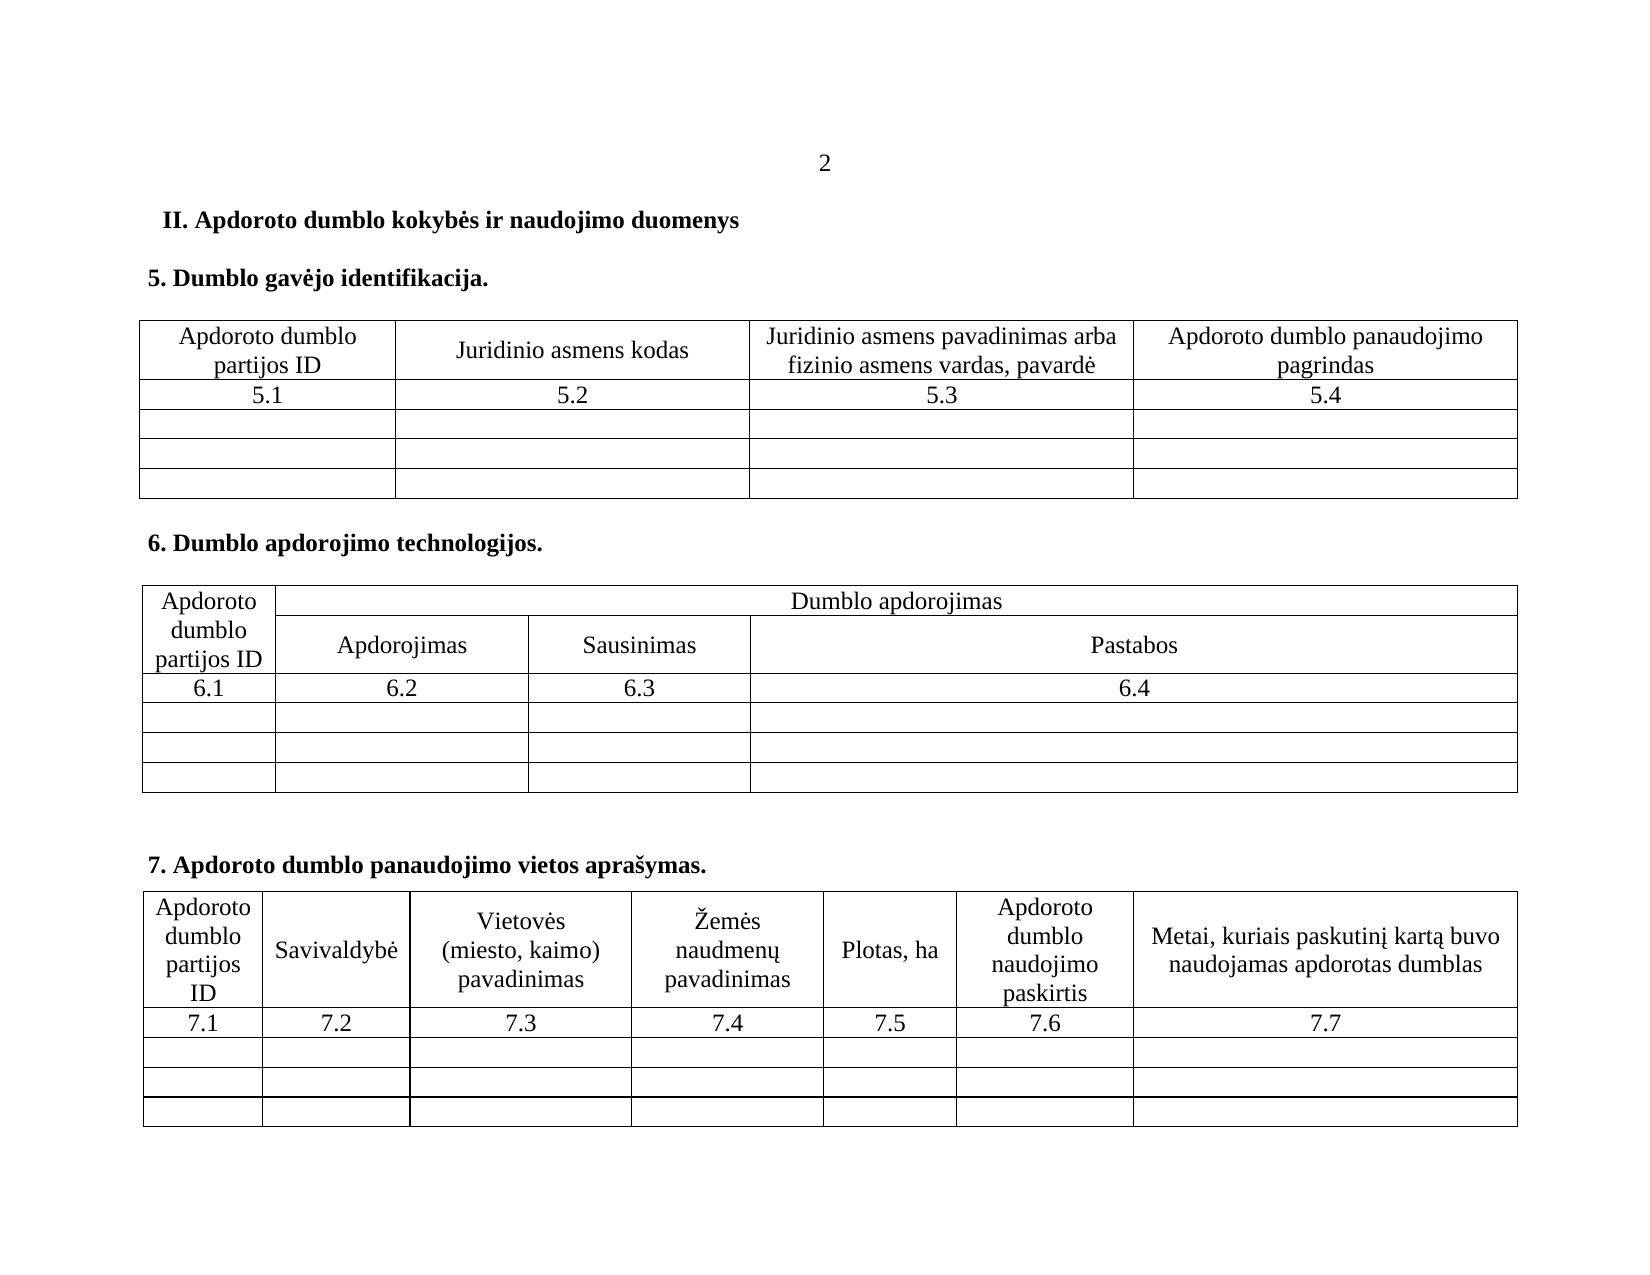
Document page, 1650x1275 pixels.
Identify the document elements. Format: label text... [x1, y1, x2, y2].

table_cell [144, 1098, 262, 1126]
table_cell [529, 703, 750, 732]
table_cell [263, 1068, 409, 1096]
table_cell [957, 1038, 1133, 1067]
table_cell [751, 733, 1517, 762]
table_cell 7.6 [957, 1008, 1133, 1037]
table_cell [140, 439, 395, 468]
table_cell [632, 1098, 823, 1126]
table_cell Sausinimas [529, 616, 750, 672]
table_header Dumblo apdorojimas [276, 586, 1517, 615]
table_cell [396, 439, 749, 468]
table_cell [411, 1038, 631, 1067]
table_cell [750, 469, 1133, 498]
table_header Juridinio asmens pavadinimas arba fizinio asmens vardas, pavardė [750, 321, 1133, 379]
table_cell [143, 733, 275, 762]
table_cell [411, 1098, 631, 1126]
table_cell [632, 1038, 823, 1067]
table_header Juridinio asmens kodas [396, 321, 749, 379]
table_cell [1134, 469, 1517, 498]
table_header Plotas, ha [824, 892, 956, 1007]
table_cell [140, 410, 395, 438]
table_cell 6.3 [529, 674, 750, 702]
table_header Apdoroto dumblo panaudojimo pagrindas [1134, 321, 1517, 379]
table_cell [1134, 439, 1517, 468]
table_cell Pastabos [751, 616, 1517, 672]
table_cell [143, 703, 275, 732]
table_cell [276, 703, 528, 732]
table_cell [143, 763, 275, 792]
table_cell 5.2 [396, 380, 749, 408]
table_cell 6.2 [276, 674, 528, 702]
table_cell [1134, 410, 1517, 438]
table_header Apdoroto dumblo partijos ID [140, 321, 395, 379]
table_cell 7.5 [824, 1008, 956, 1037]
table_cell [529, 763, 750, 792]
table_header Apdoroto dumblo partijos ID [144, 892, 262, 1007]
table_cell [824, 1098, 956, 1126]
table_cell [750, 439, 1133, 468]
table_cell 7.1 [144, 1008, 262, 1037]
table_cell 7.4 [632, 1008, 823, 1037]
table_cell [276, 733, 528, 762]
table_cell [632, 1068, 823, 1096]
table_cell [276, 763, 528, 792]
table_cell [144, 1068, 262, 1096]
table_cell [1134, 1098, 1517, 1126]
table_cell [751, 703, 1517, 732]
table_cell [529, 733, 750, 762]
table_cell [750, 410, 1133, 438]
table_cell [957, 1068, 1133, 1096]
table_cell 5.3 [750, 380, 1133, 408]
table_header Vietovės (miesto, kaimo) pavadinimas [411, 892, 631, 1007]
table_cell [1134, 1038, 1517, 1067]
table_header Apdoroto dumblo partijos ID [143, 586, 275, 672]
text II. Apdoroto dumblo kokybės ir naudojimo duomenys [148, 205, 1502, 234]
table_cell [751, 763, 1517, 792]
table_cell [396, 469, 749, 498]
table_cell 7.7 [1134, 1008, 1517, 1037]
table_cell [396, 410, 749, 438]
table_cell [144, 1038, 262, 1067]
table_cell [411, 1068, 631, 1096]
table_cell [957, 1098, 1133, 1126]
table_cell 6.1 [143, 674, 275, 702]
table_cell 7.3 [411, 1008, 631, 1037]
table_cell [824, 1038, 956, 1067]
table_cell [140, 469, 395, 498]
table_header Savivaldybė [263, 892, 409, 1007]
text 7. Apdoroto dumblo panaudojimo vietos aprašymas. [148, 850, 1502, 879]
table_cell 5.4 [1134, 380, 1517, 408]
table_header Metai, kuriais paskutinį kartą buvo naudojamas apdorotas dumblas [1134, 892, 1517, 1007]
table_header Žemės naudmenų pavadinimas [632, 892, 823, 1007]
table_cell Apdorojimas [276, 616, 528, 672]
table_cell 7.2 [263, 1008, 409, 1037]
table_header Apdoroto dumblo naudojimo paskirtis [957, 892, 1133, 1007]
text 5. Dumblo gavėjo identifikacija. [148, 263, 1502, 291]
text 6. Dumblo apdorojimo technologijos. [148, 528, 1502, 556]
table_cell 6.4 [751, 674, 1517, 702]
table_cell [263, 1038, 409, 1067]
table_cell [263, 1098, 409, 1126]
table_cell [824, 1068, 956, 1096]
table_cell 5.1 [140, 380, 395, 408]
table_cell [1134, 1068, 1517, 1096]
